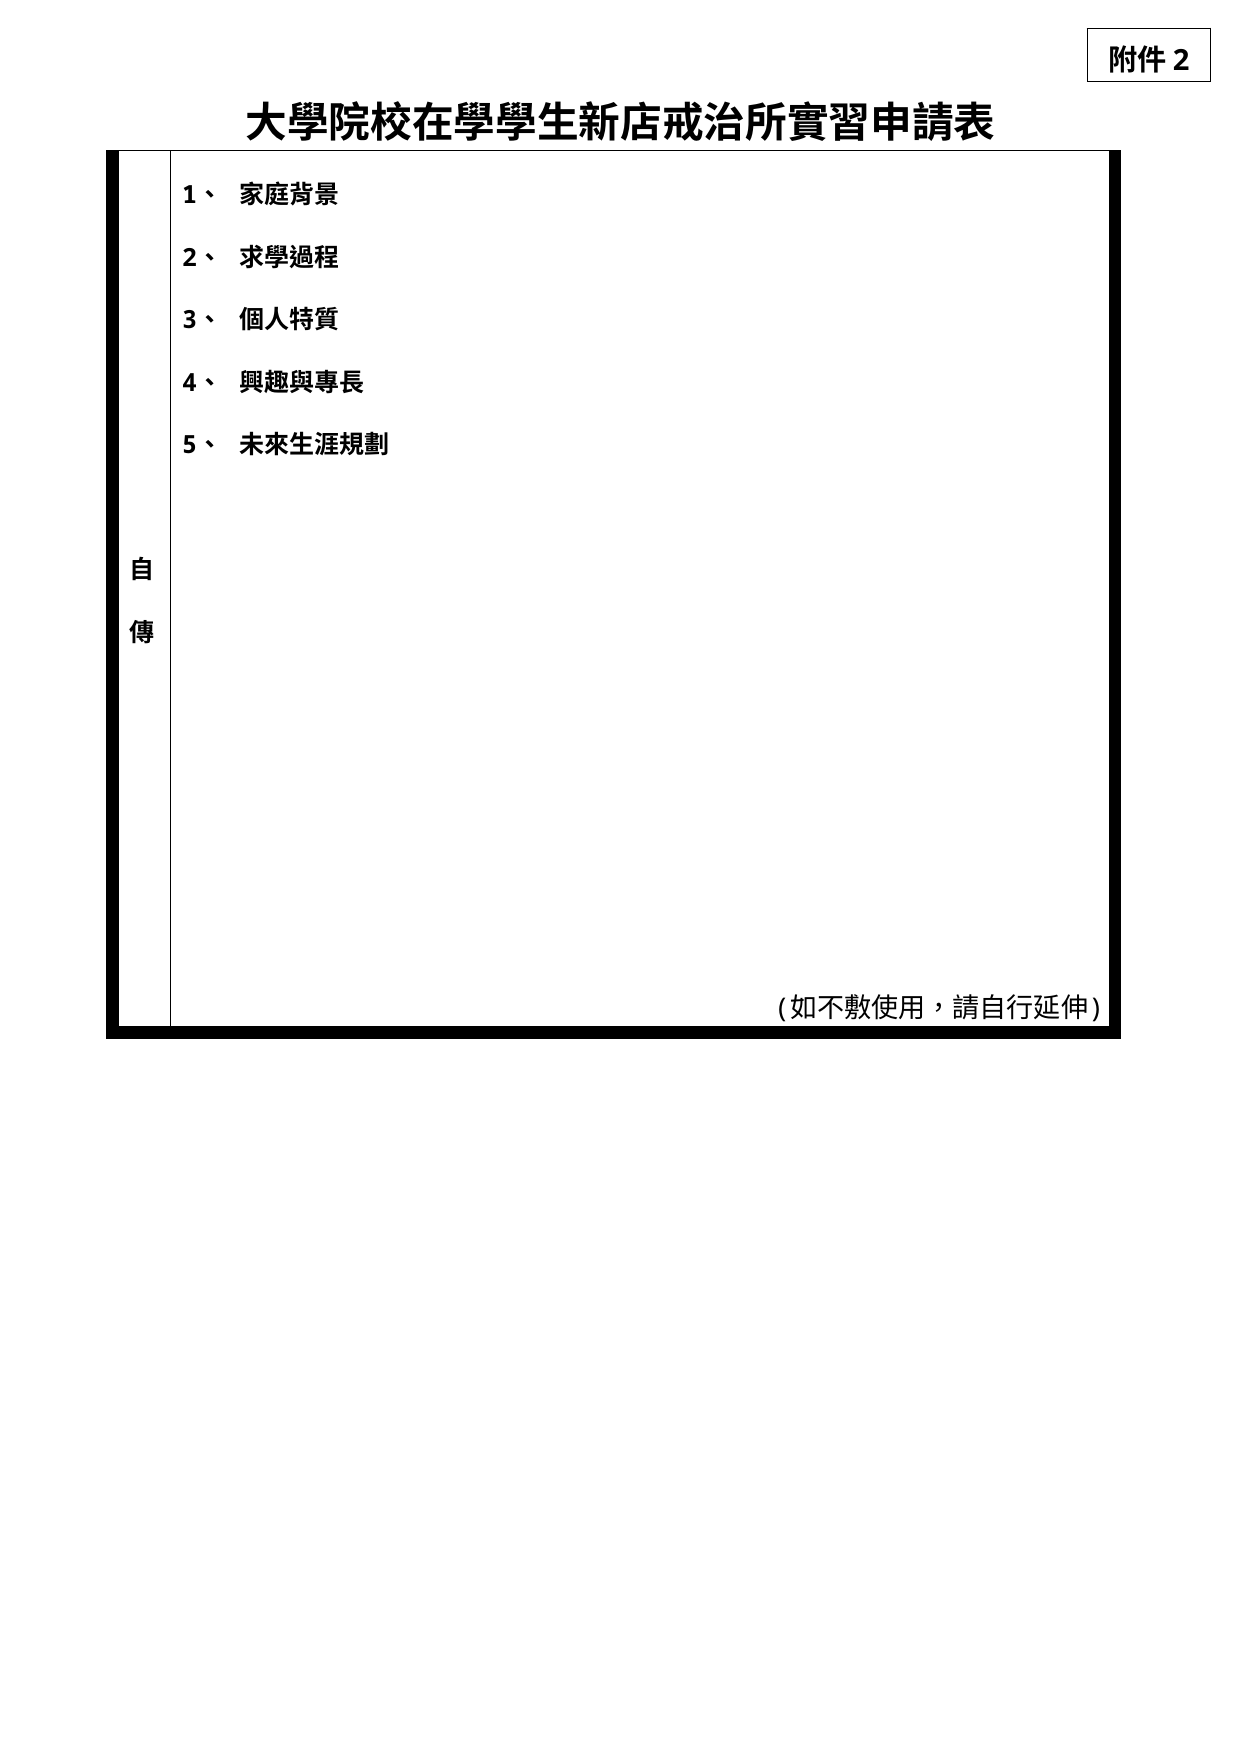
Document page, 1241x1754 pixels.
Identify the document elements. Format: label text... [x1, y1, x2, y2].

table_cell 自 傳 [119, 151, 170, 1026]
table_cell 家庭背景 求學過程 個人特質 興趣與專長 未來生涯規劃 (如不敷使用，請自行延伸) [171, 151, 1109, 1026]
